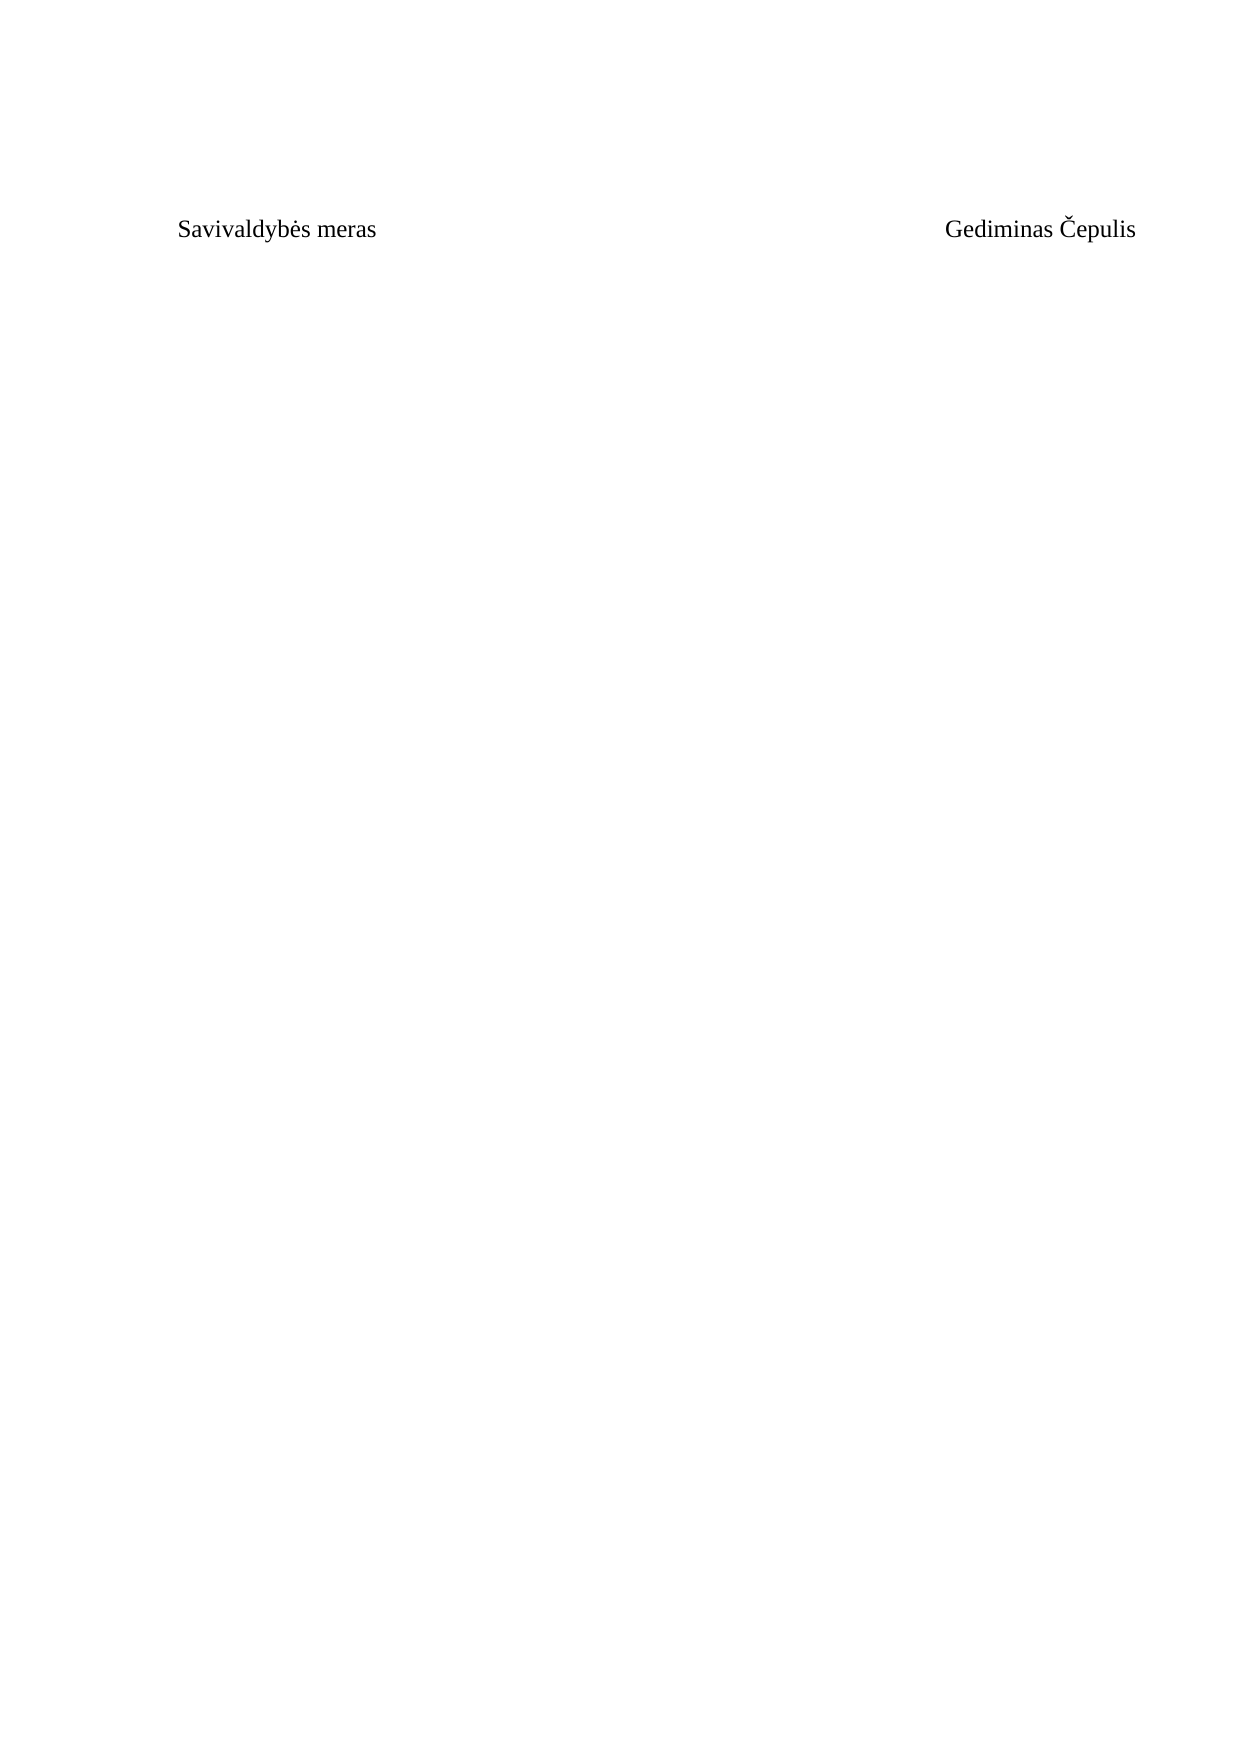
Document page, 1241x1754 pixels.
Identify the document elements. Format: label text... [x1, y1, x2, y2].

text Savivaldybės meras Gediminas Čepulis [177, 214, 1181, 242]
